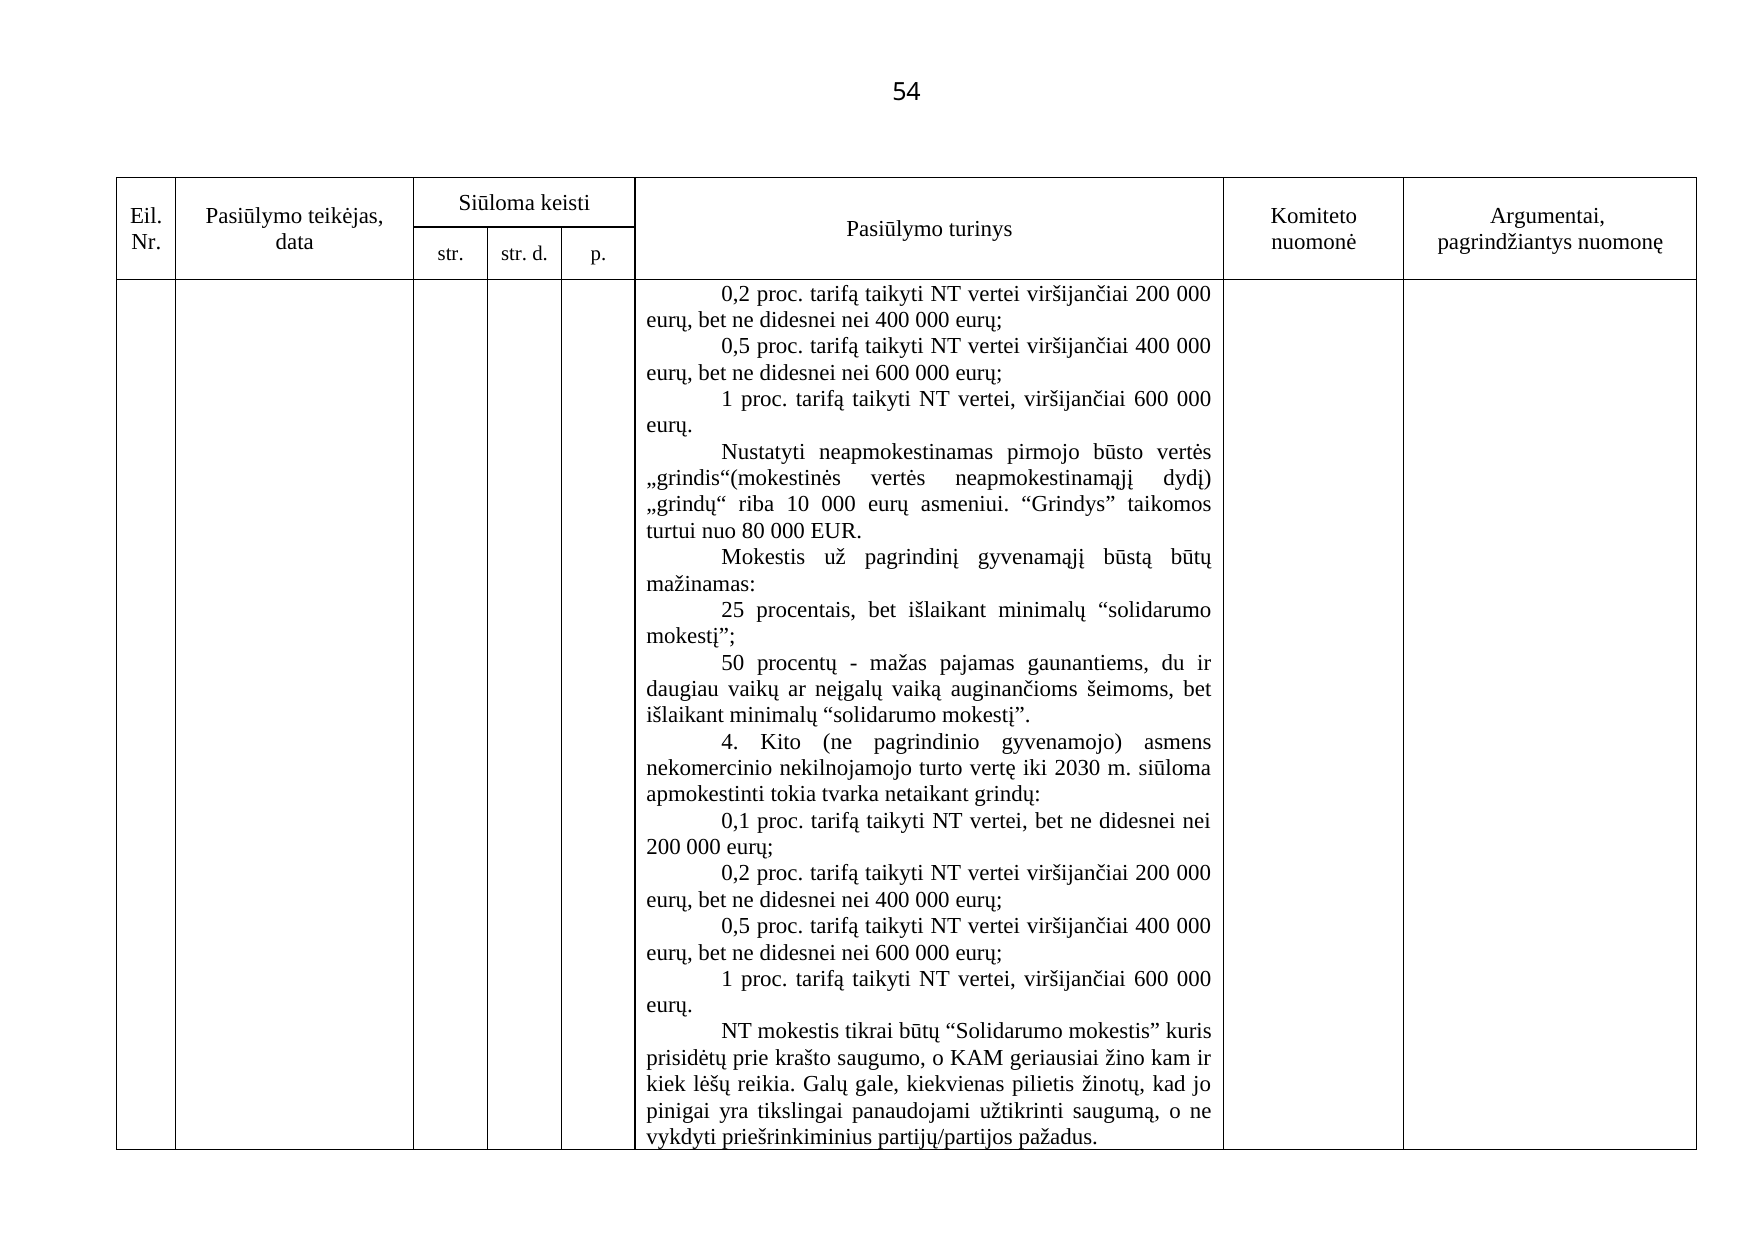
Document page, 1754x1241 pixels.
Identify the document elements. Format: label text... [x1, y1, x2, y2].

table_cell [414, 280, 487, 1149]
table_cell [1404, 280, 1696, 1149]
table_header Argumentai, pagrindžiantys nuomonę [1404, 178, 1696, 279]
table_header Pasiūlymo teikėjas, data [176, 178, 413, 279]
table_cell [488, 280, 561, 1149]
table_cell str. [414, 228, 487, 279]
table_cell 0,2 proc. tarifą taikyti NT vertei viršijančiai 200 000 eurų, bet ne didesnei nei 400 000 eurų; 0,5 proc. tarifą taikyti NT vertei viršijančiai 400 000 eurų, bet ne didesnei nei 600 000 eurų; 1 proc. tarifą taikyti NT vertei, viršijančiai 600 000 eurų. Nustatyti neapmokestinamas pirmojo būsto vertės „grindis“(mokestinės vertės neapmokestinamąjį dydį) „grindų“ riba 10 000 eurų asmeniui. “Grindys” taikomos turtui nuo 80 000 EUR. Mokestis už pagrindinį gyvenamąjį būstą būtų mažinamas: 25 procentais, bet išlaikant minimalų “solidarumo mokestį”; 50 procentų - mažas pajamas gaunantiems, du ir daugiau vaikų ar neįgalų vaiką auginančioms šeimoms, bet išlaikant minimalų “solidarumo mokestį”. 4. Kito (ne pagrindinio gyvenamojo) asmens nekomercinio nekilnojamojo turto vertę iki 2030 m. siūloma apmokestinti tokia tvarka netaikant grindų: 0,1 proc. tarifą taikyti NT vertei, bet ne didesnei nei 200 000 eurų; 0,2 proc. tarifą taikyti NT vertei viršijančiai 200 000 eurų, bet ne didesnei nei 400 000 eurų; 0,5 proc. tarifą taikyti NT vertei viršijančiai 400 000 eurų, bet ne didesnei nei 600 000 eurų; 1 proc. tarifą taikyti NT vertei, viršijančiai 600 000 eurų. NT mokestis tikrai būtų “Solidarumo mokestis” kuris prisidėtų prie krašto saugumo, o KAM geriausiai žino kam ir kiek lėšų reikia. Galų gale, kiekvienas pilietis žinotų, kad jo pinigai yra tikslingai panaudojami užtikrinti saugumą, o ne vykdyti priešrinkiminius partijų/partijos pažadus. [636, 280, 1223, 1149]
table_header Komiteto nuomonė [1224, 178, 1403, 279]
table_cell [117, 280, 175, 1149]
table_cell str. d. [488, 228, 561, 279]
table_header Eil. Nr. [117, 178, 175, 279]
table_cell [176, 280, 413, 1149]
table_cell [1224, 280, 1403, 1149]
table_header Siūloma keisti [414, 178, 634, 226]
table_cell p. [562, 228, 634, 279]
table_cell [562, 280, 634, 1149]
table_header Pasiūlymo turinys [636, 178, 1223, 279]
